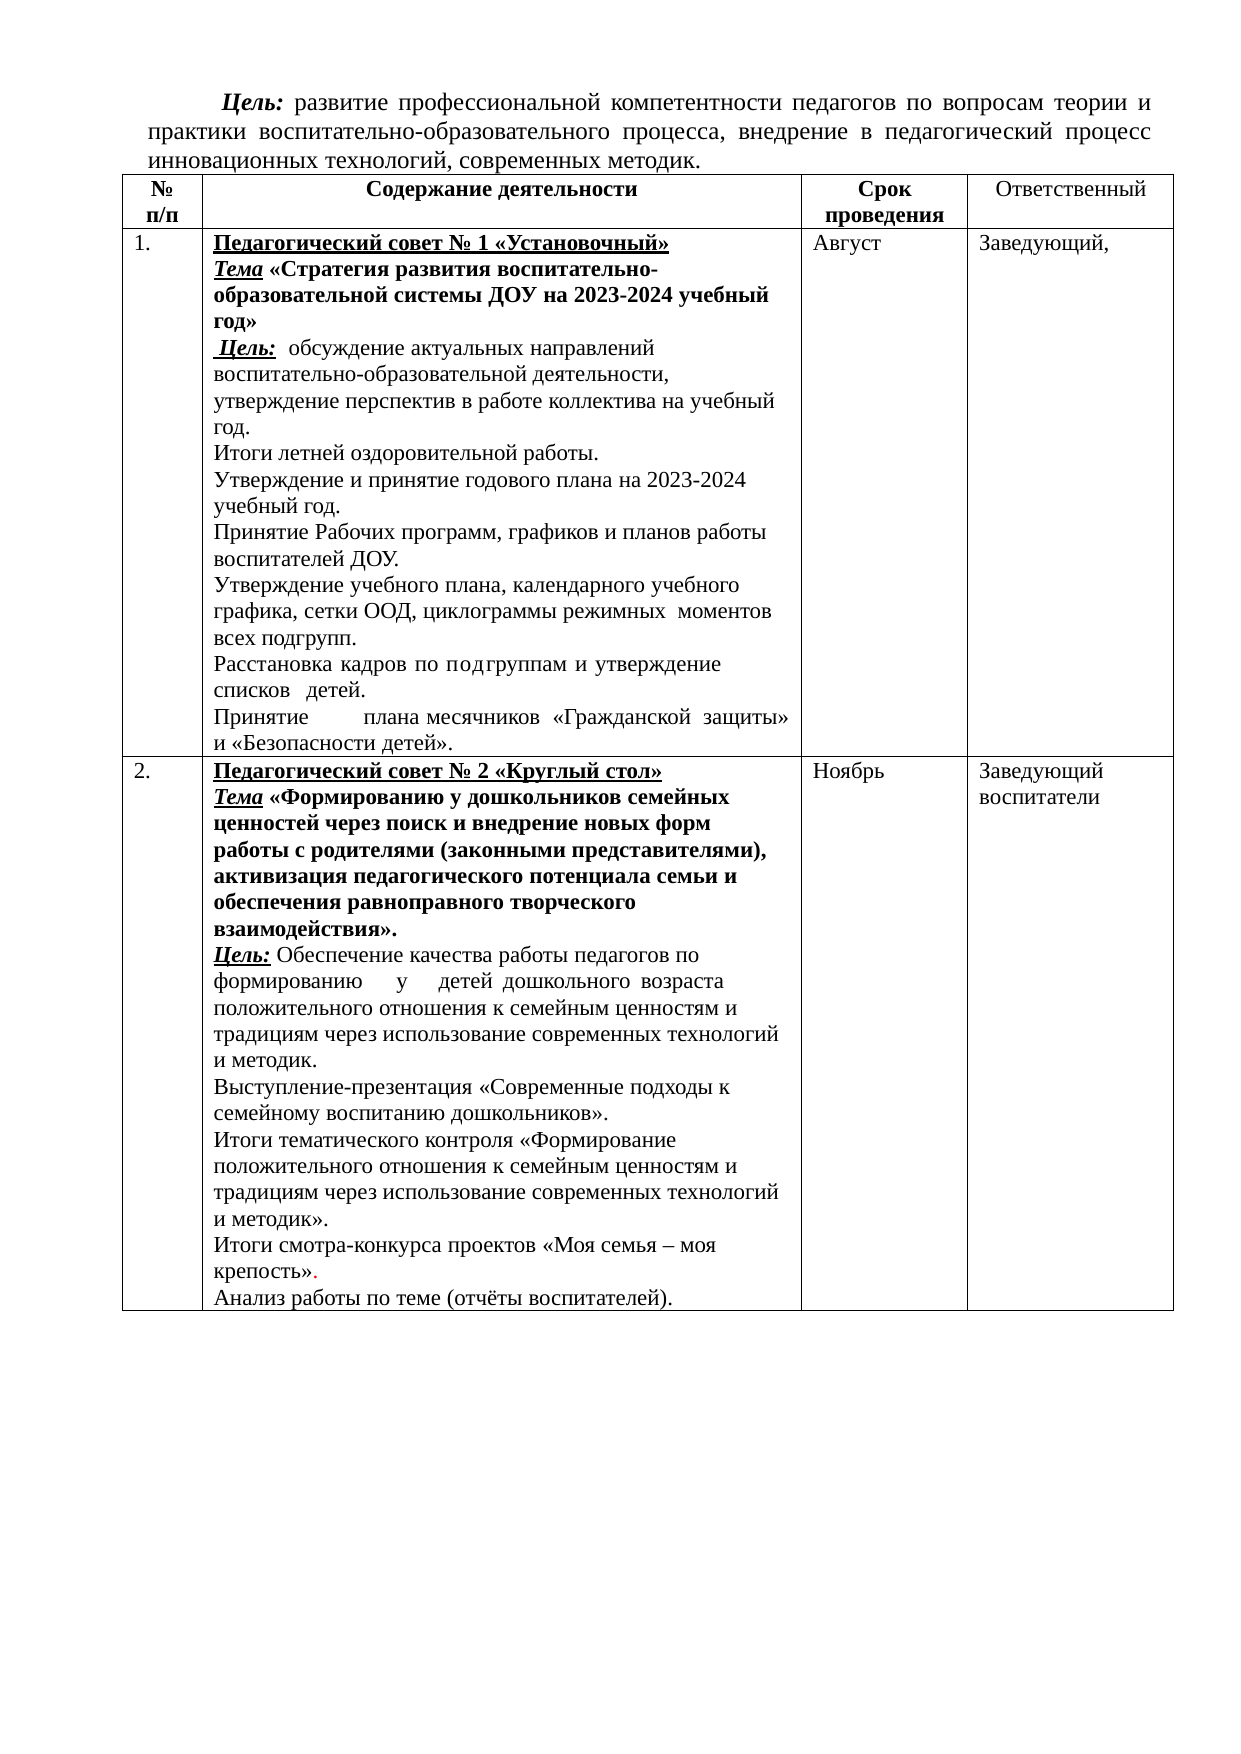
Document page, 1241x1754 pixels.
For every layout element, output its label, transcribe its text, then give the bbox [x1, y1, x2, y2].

table_header Содержание деятельности [203, 175, 801, 227]
table_cell Август [802, 229, 967, 756]
table_cell 2. [123, 757, 202, 1310]
text Цель: развитие профессиональной компетентности педагогов по вопросам теории и практики воспитательно-образовательного процесса, внедрение в педагогический процесс инновационных технологий, современных методик. [148, 87, 1152, 174]
table_header Ответственный [968, 175, 1173, 227]
table_cell Заведующий, [968, 229, 1173, 756]
table_header № п/п [123, 175, 202, 227]
table_cell 1. [123, 229, 202, 756]
table_cell Ноябрь [802, 757, 967, 1310]
table_cell Заведующий воспитатели [968, 757, 1173, 1310]
table_cell Педагогический совет № 1 «Установочный» Тема «Стратегия развития воспитательно- образовательной системы ДОУ на 2023-2024 учебный год» Цель: обсуждение актуальных направлений воспитательно-образовательной деятельности, утверждение перспектив в работе коллектива на учебный год. Итоги летней оздоровительной работы. Утверждение и принятие годового плана на 2023-2024 учебный год. Принятие Рабочих программ, графиков и планов работы воспитателей ДОУ. Утверждение учебного плана, календарного учебного графика, сетки ООД, циклограммы режимных моментов всех подгрупп. Расстановка кадров по подгруппам и утверждение списков детей. Принятие плана месячников «Гражданской защиты» и «Безопасности детей». [203, 229, 801, 756]
table_cell Педагогический совет № 2 «Круглый стол» Тема «Формированию у дошкольников семейных ценностей через поиск и внедрение новых форм работы с родителями (законными представителями), активизация педагогического потенциала семьи и обеспечения равноправного творческого взаимодействия». Цель: Обеспечение качества работы педагогов по формированию у детей дошкольного возраста положительного отношения к семейным ценностям и традициям через использование современных технологий и методик. Выступление-презентация «Современные подходы к семейному воспитанию дошкольников». Итоги тематического контроля «Формирование положительного отношения к семейным ценностям и традициям через использование современных технологий и методик». Итоги смотра-конкурса проектов «Моя семья – моя крепость». Анализ работы по теме (отчёты воспитателей). [203, 757, 801, 1310]
table_header Срок проведения [802, 175, 967, 227]
